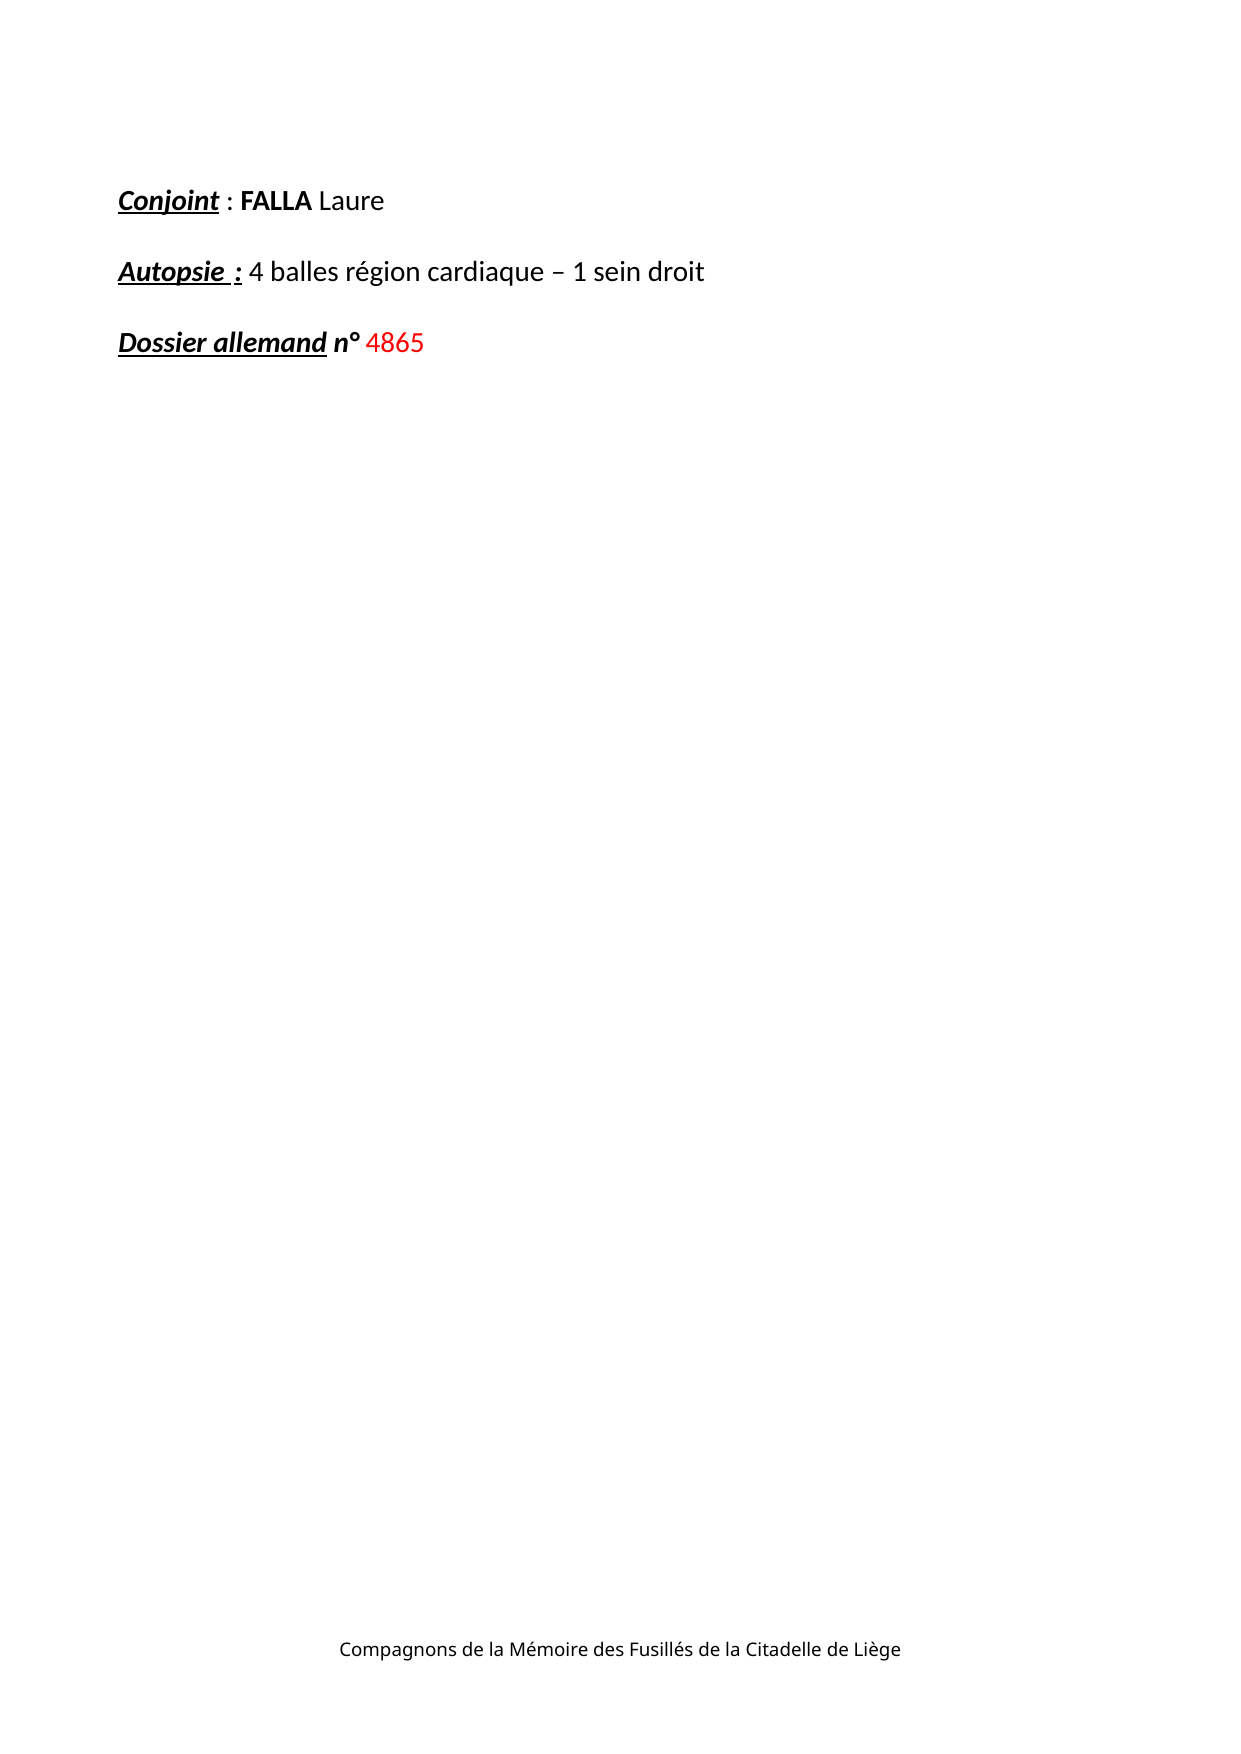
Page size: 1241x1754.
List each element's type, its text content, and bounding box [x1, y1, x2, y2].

text Dossier allemand n° 4865 [118, 324, 1122, 360]
text Autopsie : 4 balles région cardiaque – 1 sein droit [118, 253, 1122, 289]
text Conjoint : FALLA Laure [118, 182, 1122, 217]
